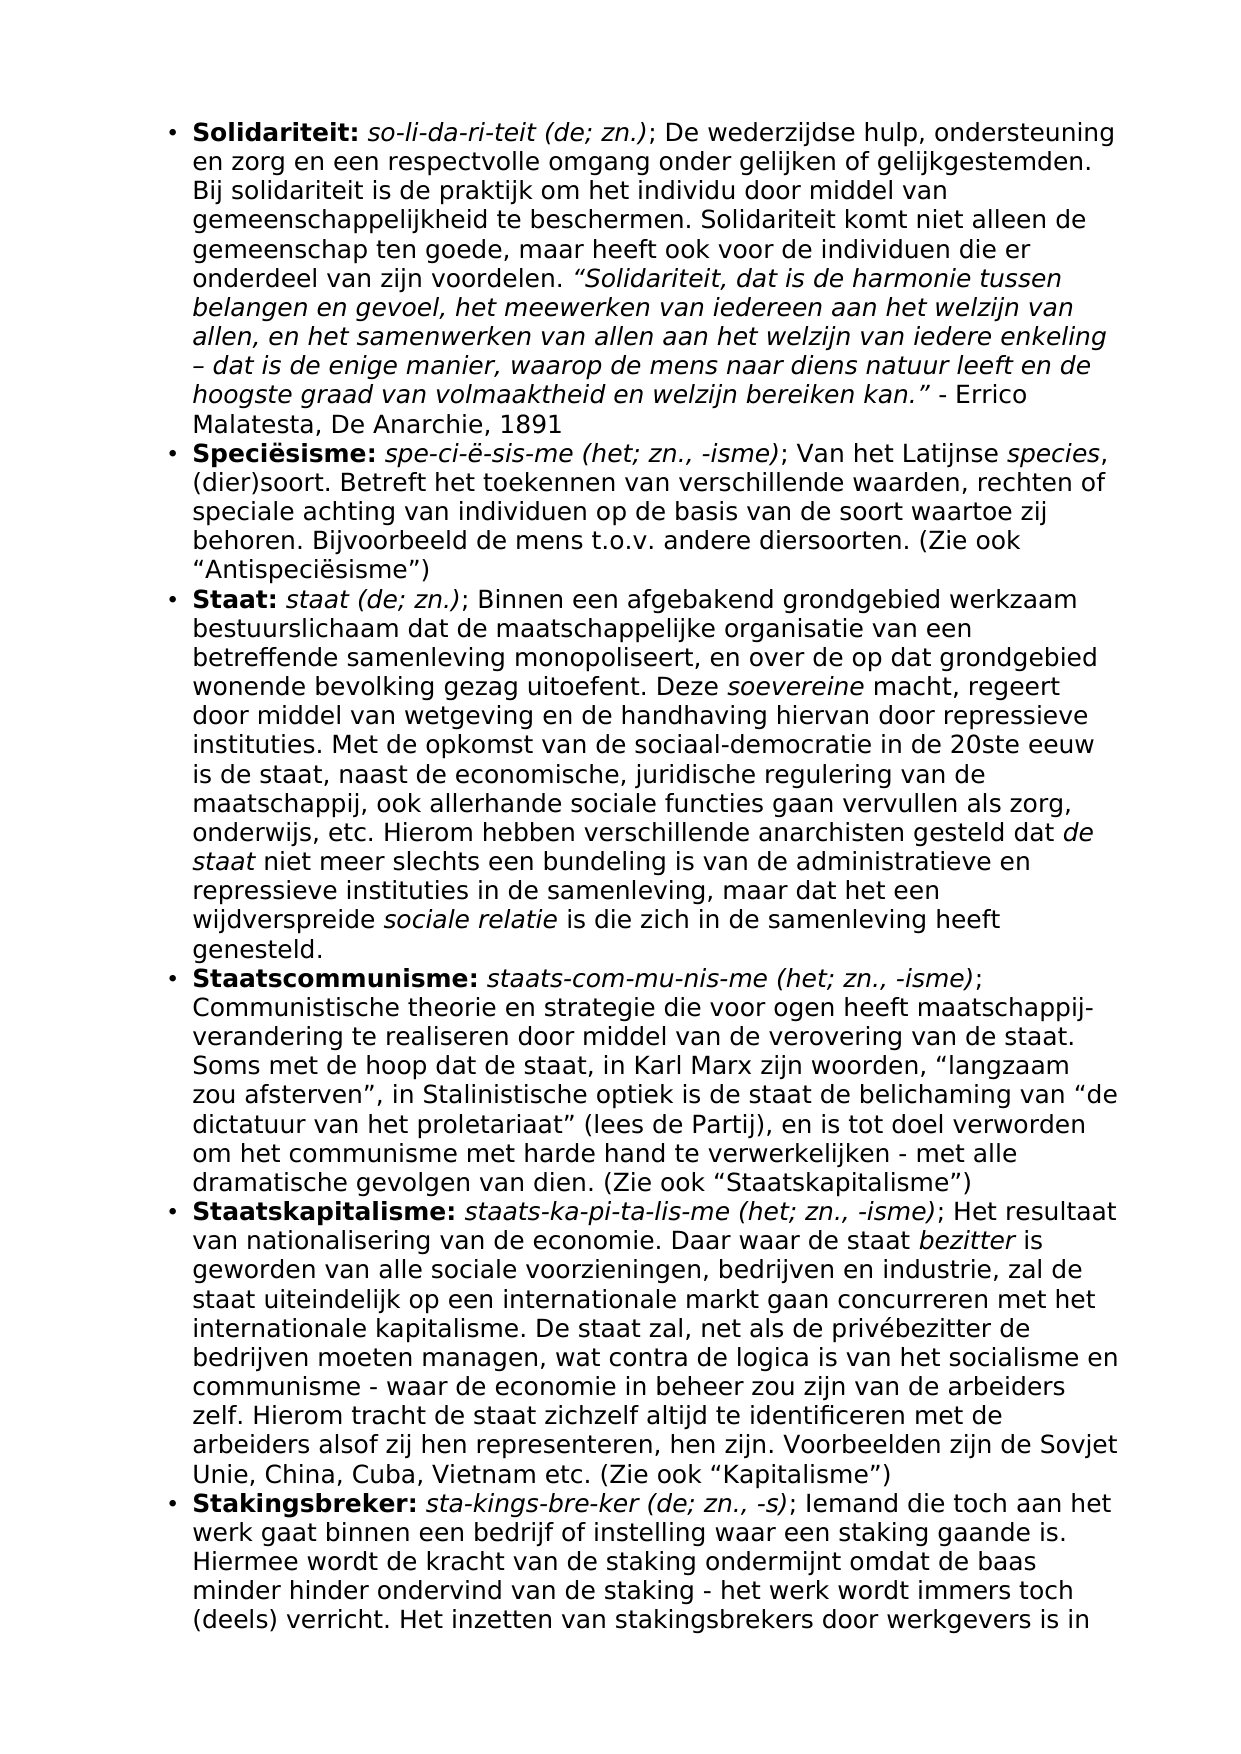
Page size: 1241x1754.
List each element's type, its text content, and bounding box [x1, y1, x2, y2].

list Stakingsbreker: sta-kings-bre-ker (de; zn., -s); Iemand die toch aan het werk gaat binnen een bedrijf of instelling waar een staking gaande is. Hiermee wordt de kracht van de staking ondermijnt omdat de baas minder hinder ondervind van de staking - het werk wordt immers toch (deels) verricht. Het inzetten van stakingsbrekers door werkgevers is in [177, 1489, 1122, 1635]
list Staat: staat (de; zn.); Binnen een afgebakend grondgebied werkzaam bestuurslichaam dat de maatschappelijke organisatie van een betreffende samenleving monopoliseert, en over de op dat grondgebied wonende bevolking gezag uitoefent. Deze soevereine macht, regeert door middel van wetgeving en de handhaving hiervan door repressieve instituties. Met de opkomst van de sociaal-democratie in de 20ste eeuw is de staat, naast de economische, juridische regulering van de maatschappij, ook allerhande sociale functies gaan vervullen als zorg, onderwijs, etc. Hierom hebben verschillende anarchisten gesteld dat de staat niet meer slechts een bundeling is van de administratieve en repressieve instituties in de samenleving, maar dat het een wijdverspreide sociale relatie is die zich in de samenleving heeft genesteld. [177, 585, 1122, 964]
list Staatscommunisme: staats-com-mu-nis-me (het; zn., -isme); Communistische theorie en strategie die voor ogen heeft maatschappij-verandering te realiseren door middel van de verovering van de staat. Soms met de hoop dat de staat, in Karl Marx zijn woorden, “langzaam zou afsterven”, in Stalinistische optiek is de staat de belichaming van “de dictatuur van het proletariaat” (lees de Partij), en is tot doel verworden om het communisme met harde hand te verwerkelijken - met alle dramatische gevolgen van dien. (Zie ook “Staatskapitalisme”) [177, 964, 1122, 1197]
list Solidariteit: so-li-da-ri-teit (de; zn.); De wederzijdse hulp, ondersteuning en zorg en een respectvolle omgang onder gelijken of gelijkgestemden. Bij solidariteit is de praktijk om het individu door middel van gemeenschappelijkheid te beschermen. Solidariteit komt niet alleen de gemeenschap ten goede, maar heeft ook voor de individuen die er onderdeel van zijn voordelen. “Solidariteit, dat is de harmonie tussen belangen en gevoel, het meewerken van iedereen aan het welzijn van allen, en het samenwerken van allen aan het welzijn van iedere enkeling – dat is de enige manier, waarop de mens naar diens natuur leeft en de hoogste graad van volmaaktheid en welzijn bereiken kan.” - Errico Malatesta, De Anarchie, 1891 [177, 118, 1122, 439]
list Staatskapitalisme: staats-ka-pi-ta-lis-me (het; zn., -isme); Het resultaat van nationalisering van de economie. Daar waar de staat bezitter is geworden van alle sociale voorzieningen, bedrijven en industrie, zal de staat uiteindelijk op een internationale markt gaan concurreren met het internationale kapitalisme. De staat zal, net als de privébezitter de bedrijven moeten managen, wat contra de logica is van het socialisme en communisme - waar de economie in beheer zou zijn van de arbeiders zelf. Hierom tracht de staat zichzelf altijd te identificeren met de arbeiders alsof zij hen representeren, hen zijn. Voorbeelden zijn de Sovjet Unie, China, Cuba, Vietnam etc. (Zie ook “Kapitalisme”) [177, 1197, 1122, 1489]
list Speciësisme: spe-ci-ë-sis-me (het; zn., -isme); Van het Latijnse species, (dier)soort. Betreft het toekennen van verschillende waarden, rechten of speciale achting van individuen op de basis van de soort waartoe zij behoren. Bijvoorbeeld de mens t.o.v. andere diersoorten. (Zie ook “Antispeciësisme”) [177, 439, 1122, 585]
